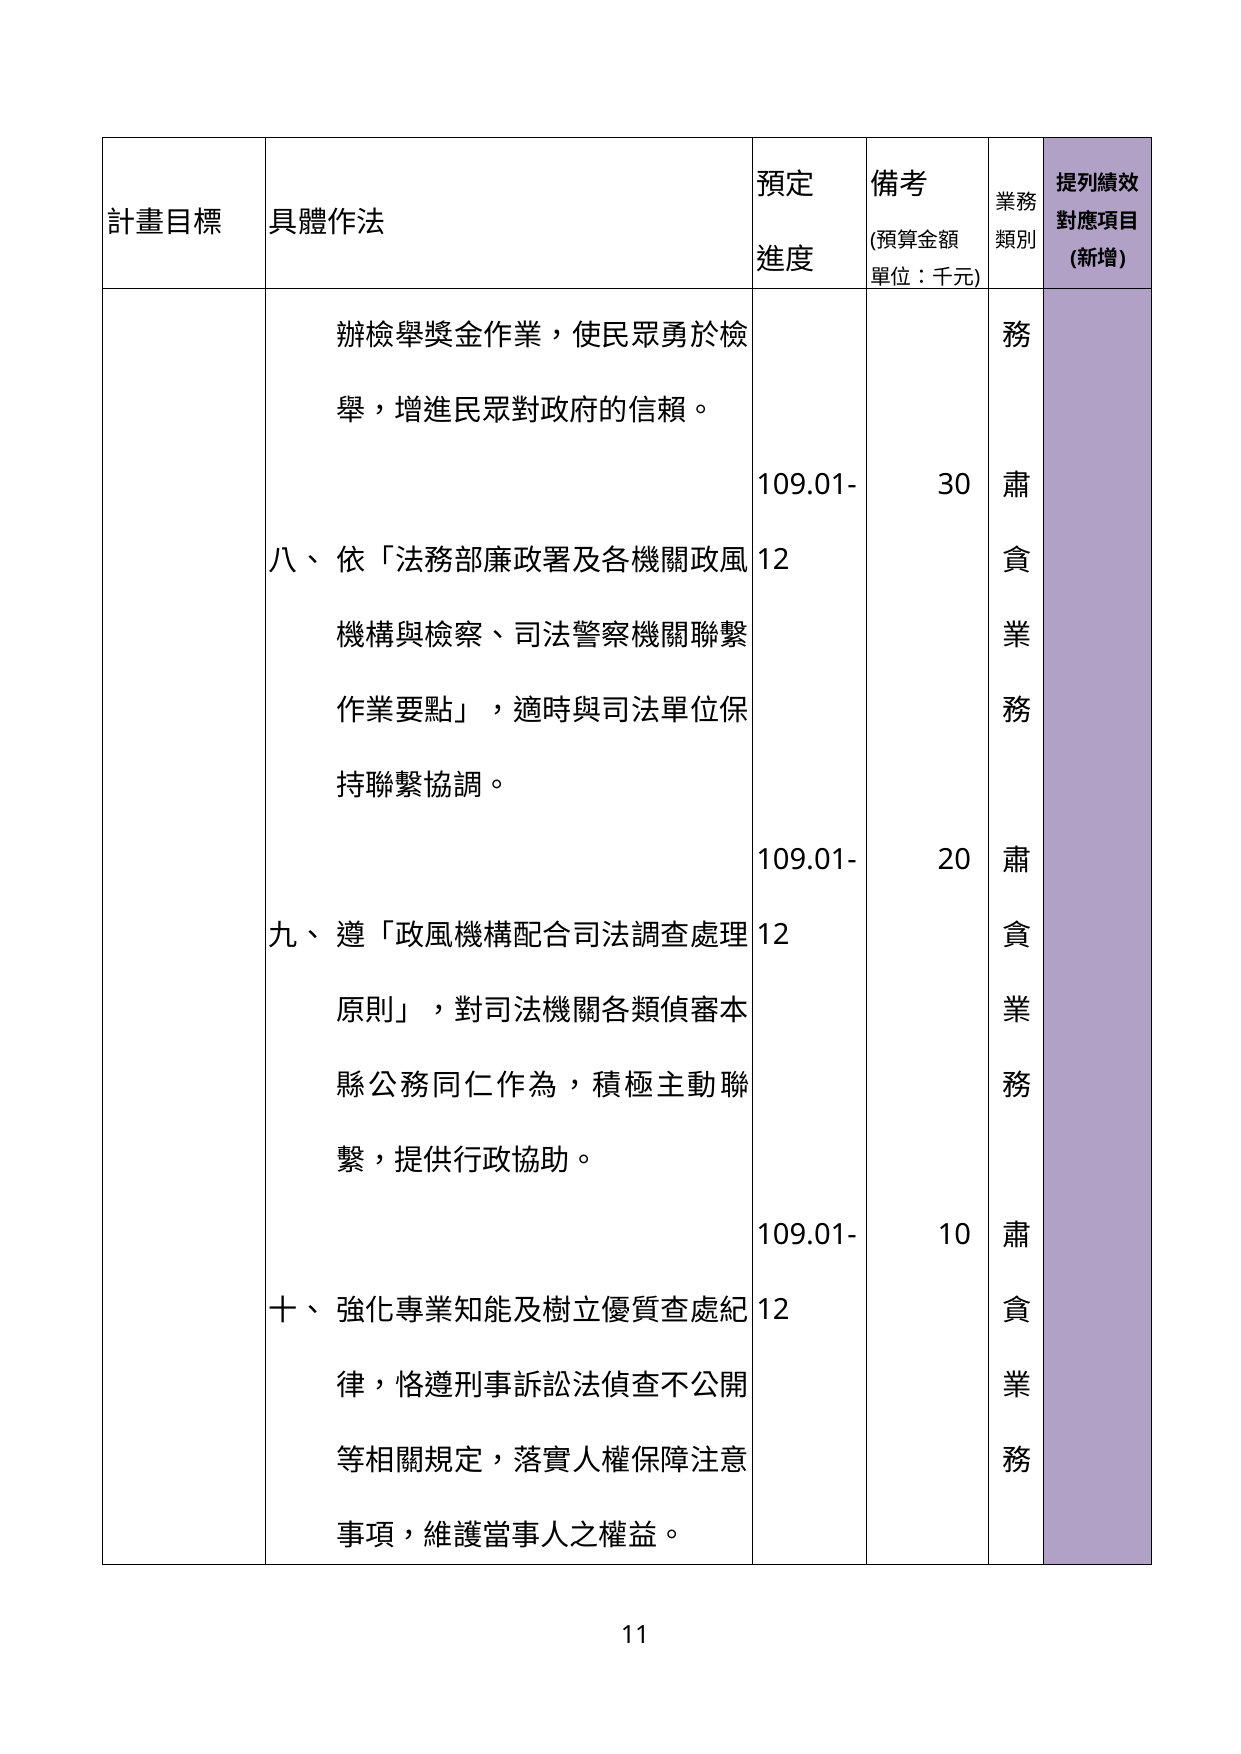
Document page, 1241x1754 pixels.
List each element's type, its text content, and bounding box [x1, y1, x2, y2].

table_header 業務類別 [989, 138, 1043, 288]
table_header 預定 進度 [753, 138, 866, 288]
table_cell 109.01-12 109.01-12 109.01-12 [753, 289, 866, 1564]
table_cell 辦檢舉獎金作業，使民眾勇於檢舉，增進民眾對政府的信賴。 依「法務部廉政署及各機關政風機構與檢察、司法警察機關聯繫作業要點」，適時與司法單位保持聯繫協調。 遵「政風機構配合司法調查處理原則」，對司法機關各類偵審本縣公務同仁作為，積極主動聯繫，提供行政協助。 強化專業知能及樹立優質查處紀律，恪遵刑事訴訟法偵查不公開等相關規定，落實人權保障注意事項，維護當事人之權益。 [266, 289, 752, 1564]
table_header 具體作法 [266, 138, 752, 288]
table_header 備考 (預算金額 單位：千元) [867, 138, 988, 288]
table_header 計畫目標 [103, 138, 265, 288]
table_cell 30 20 10 [867, 289, 988, 1564]
table_cell [103, 289, 265, 1564]
table_cell [1044, 289, 1151, 1564]
table_cell 務 肅貪業務 肅貪業務 肅貪業務 [989, 289, 1043, 1564]
table_header 提列績效對應項目 (新增) [1044, 138, 1151, 288]
